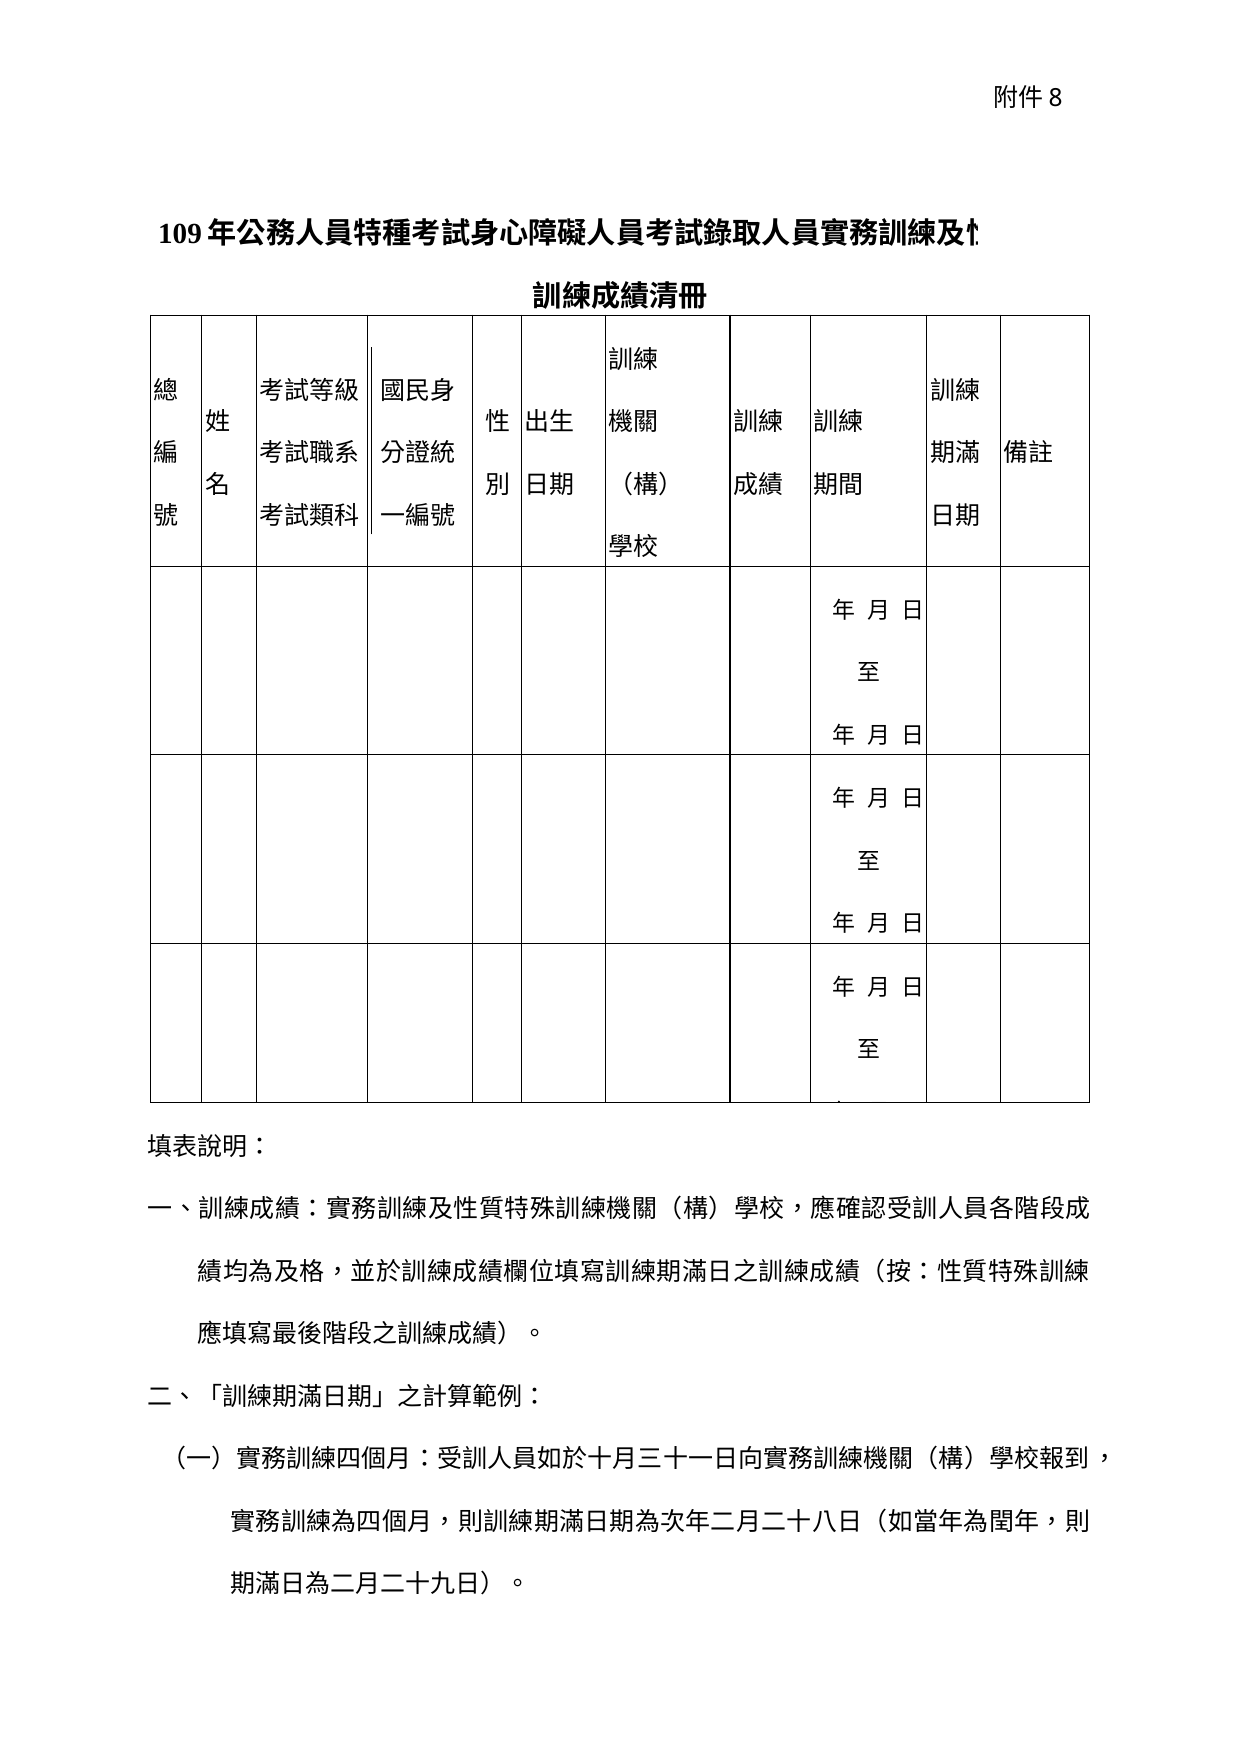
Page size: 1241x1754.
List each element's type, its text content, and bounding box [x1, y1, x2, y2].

table_cell [731, 755, 810, 943]
table_header 訓練期滿日期 [927, 316, 1000, 566]
table_cell [1001, 944, 1089, 1102]
table_cell [257, 944, 367, 1102]
text 109年公務人員特種考試身心障礙人員考試錄取人員實務訓練及性質特殊訓練成績清冊 [148, 189, 1092, 314]
text 二、「訓練期滿日期」之計算範例： [148, 1353, 1092, 1415]
table_header 出生 日期 [522, 316, 605, 566]
table_cell [522, 755, 605, 943]
table_header 備註 [1001, 316, 1089, 566]
table_cell [257, 567, 367, 754]
table_header 性別 [473, 316, 521, 566]
table_cell [1001, 755, 1089, 943]
table_cell [606, 755, 729, 943]
table_cell [257, 755, 367, 943]
table_cell [927, 944, 1000, 1102]
table_cell [368, 944, 472, 1102]
table_cell [927, 755, 1000, 943]
table_header 國民身分證統一編號 [368, 316, 472, 566]
table_header 總編號 [151, 316, 201, 566]
table_cell [368, 755, 472, 943]
table_cell 年 月 日 至 年 月 日 [811, 944, 926, 1102]
table_cell [473, 944, 521, 1102]
table_cell 年 月 日 至 年 月 日 [811, 567, 926, 754]
table_header 訓練 期間 [811, 316, 926, 566]
table_cell [151, 567, 201, 754]
table_header 訓練 機關（構） 學校 [606, 316, 729, 566]
text 附件8 [993, 77, 1077, 114]
table_cell [151, 755, 201, 943]
table_cell [731, 567, 810, 754]
table_cell [606, 944, 729, 1102]
table_cell [368, 567, 472, 754]
table_cell 年 月 日 至 年 月 日 [811, 755, 926, 943]
text 填表說明： [148, 1103, 1092, 1165]
table_cell [151, 944, 201, 1102]
table_cell [473, 567, 521, 754]
table_cell [606, 567, 729, 754]
table_header 姓名 [202, 316, 256, 566]
table_cell [202, 755, 256, 943]
table_cell [927, 567, 1000, 754]
table_header 考試等級 考試職系考試類科 [257, 316, 367, 566]
table_header 訓練 成績 [731, 316, 810, 566]
table_cell [522, 567, 605, 754]
table_cell [522, 944, 605, 1102]
table_cell [202, 944, 256, 1102]
table_cell [473, 755, 521, 943]
text 一、訓練成績：實務訓練及性質特殊訓練機關（構）學校，應確認受訓人員各階段成績均為及格，並於訓練成績欄位填寫訓練期滿日之訓練成績（按：性質特殊訓練應填寫最後階段之訓練成績）。 [148, 1165, 1092, 1353]
text （一）實務訓練四個月：受訓人員如於十月三十一日向實務訓練機關（構）學校報到，實務訓練為四個月，則訓練期滿日期為次年二月二十八日（如當年為閏年，則期滿日為二月二十九日）。 [161, 1415, 1092, 1603]
table_cell [202, 567, 256, 754]
table_cell [731, 944, 810, 1102]
table_cell [1001, 567, 1089, 754]
